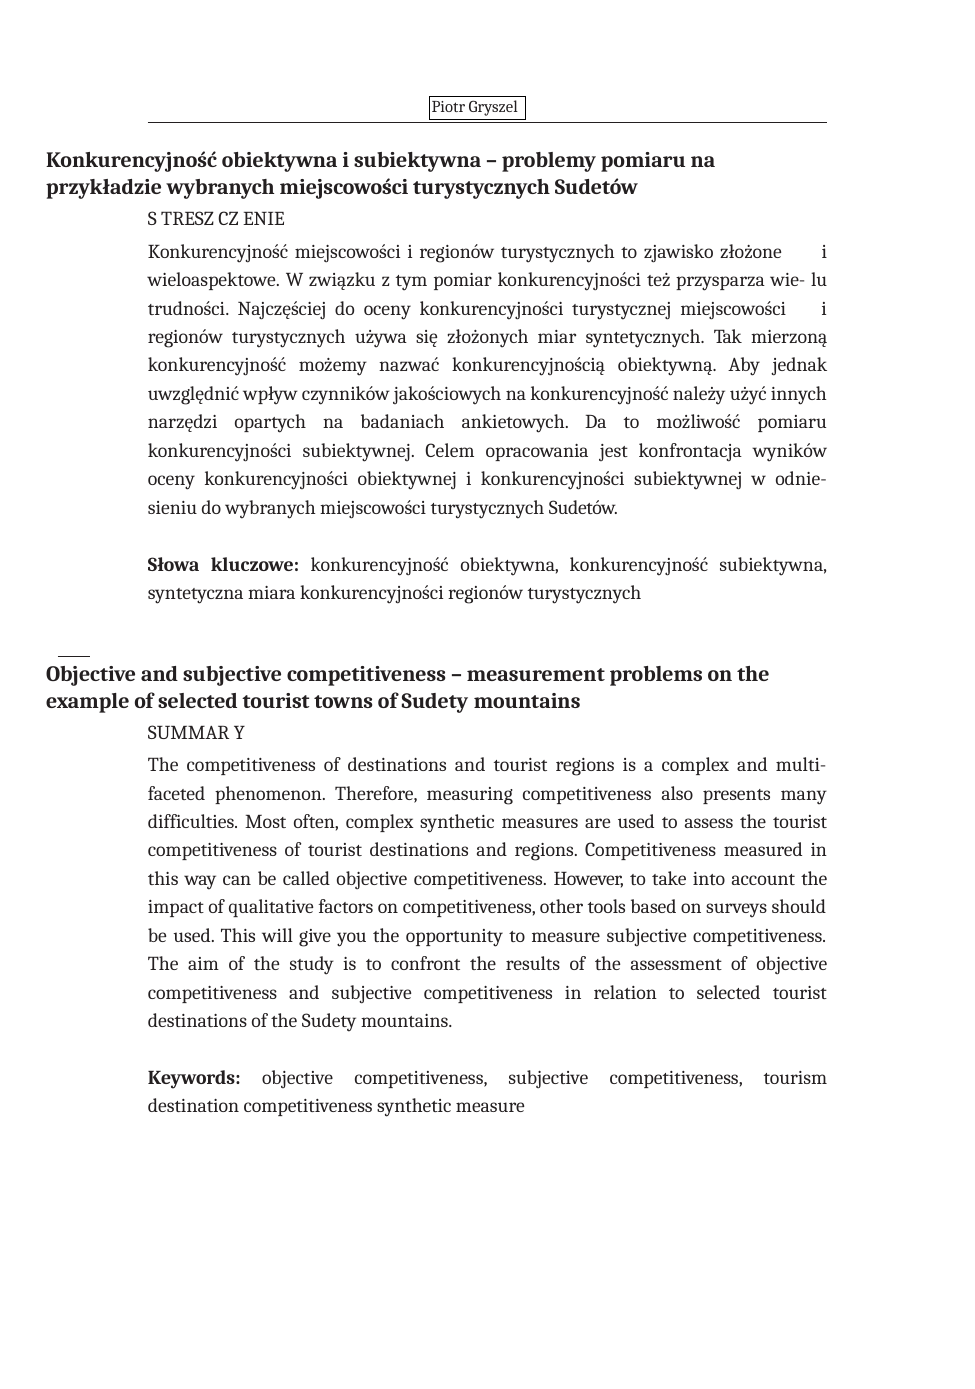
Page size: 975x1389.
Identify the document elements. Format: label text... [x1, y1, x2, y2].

text Słowa kluczowe: konkurencyjność obiektywna, konkurencyjność subiektywna, syntetyczna miara konkurencyjności regionów turystycznych [148, 553, 828, 604]
subtitle 40 Objective and subjective competitiveness – measurement problems on the example of selected tourist towns of Sudety mountains [0, 654, 820, 714]
text SUMMAR Y [148, 721, 839, 744]
text S TRESZ CZ ENIE [148, 208, 839, 231]
text Konkurencyjność miejscowości i regionów turystycznych to zjawisko złożone i wieloaspektowe. W związku z tym pomiar konkurencyjności też przysparza wie- lu trudności. Najczęściej do oceny konkurencyjności turystycznej miejscowości i regionów turystycznych używa się złożonych miar syntetycznych. Tak mierzoną konkurencyjność możemy nazwać konkurencyjnością obiektywną. Aby jednak uwzględnić wpływ czynników jakościowych na konkurencyjność należy użyć innych narzędzi opartych na badaniach ankietowych. Da to możliwość pomiaru konkurencyjności subiektywnej. Celem opracowania jest konfrontacja wyników oceny konkurencyjności obiektywnej i konkurencyjności subiektywnej w odnie- sieniu do wybranych miejscowości turystycznych Sudetów. [148, 240, 828, 519]
text Keywords: objective competitiveness, subjective competitiveness, tourism destination competitiveness synthetic measure [148, 1067, 828, 1118]
text The competitiveness of destinations and tourist regions is a complex and multi- faceted phenomenon. Therefore, measuring competitiveness also presents many difficulties. Most often, complex synthetic measures are used to assess the tourist competitiveness of tourist destinations and regions. Competitiveness measured in this way can be called objective competitiveness. However, to take into account the impact of qualitative factors on competitiveness, other tools based on surveys should be used. This will give you the opportunity to measure subjective competitiveness. The aim of the study is to confront the results of the assessment of objective competitiveness and subjective competitiveness in relation to selected tourist destinations of the Sudety mountains. [148, 754, 828, 1032]
subtitle Konkurencyjność obiektywna i subiektywna – problemy pomiaru na przykładzie wybranych miejscowości turystycznych Sudetów [46, 148, 826, 200]
